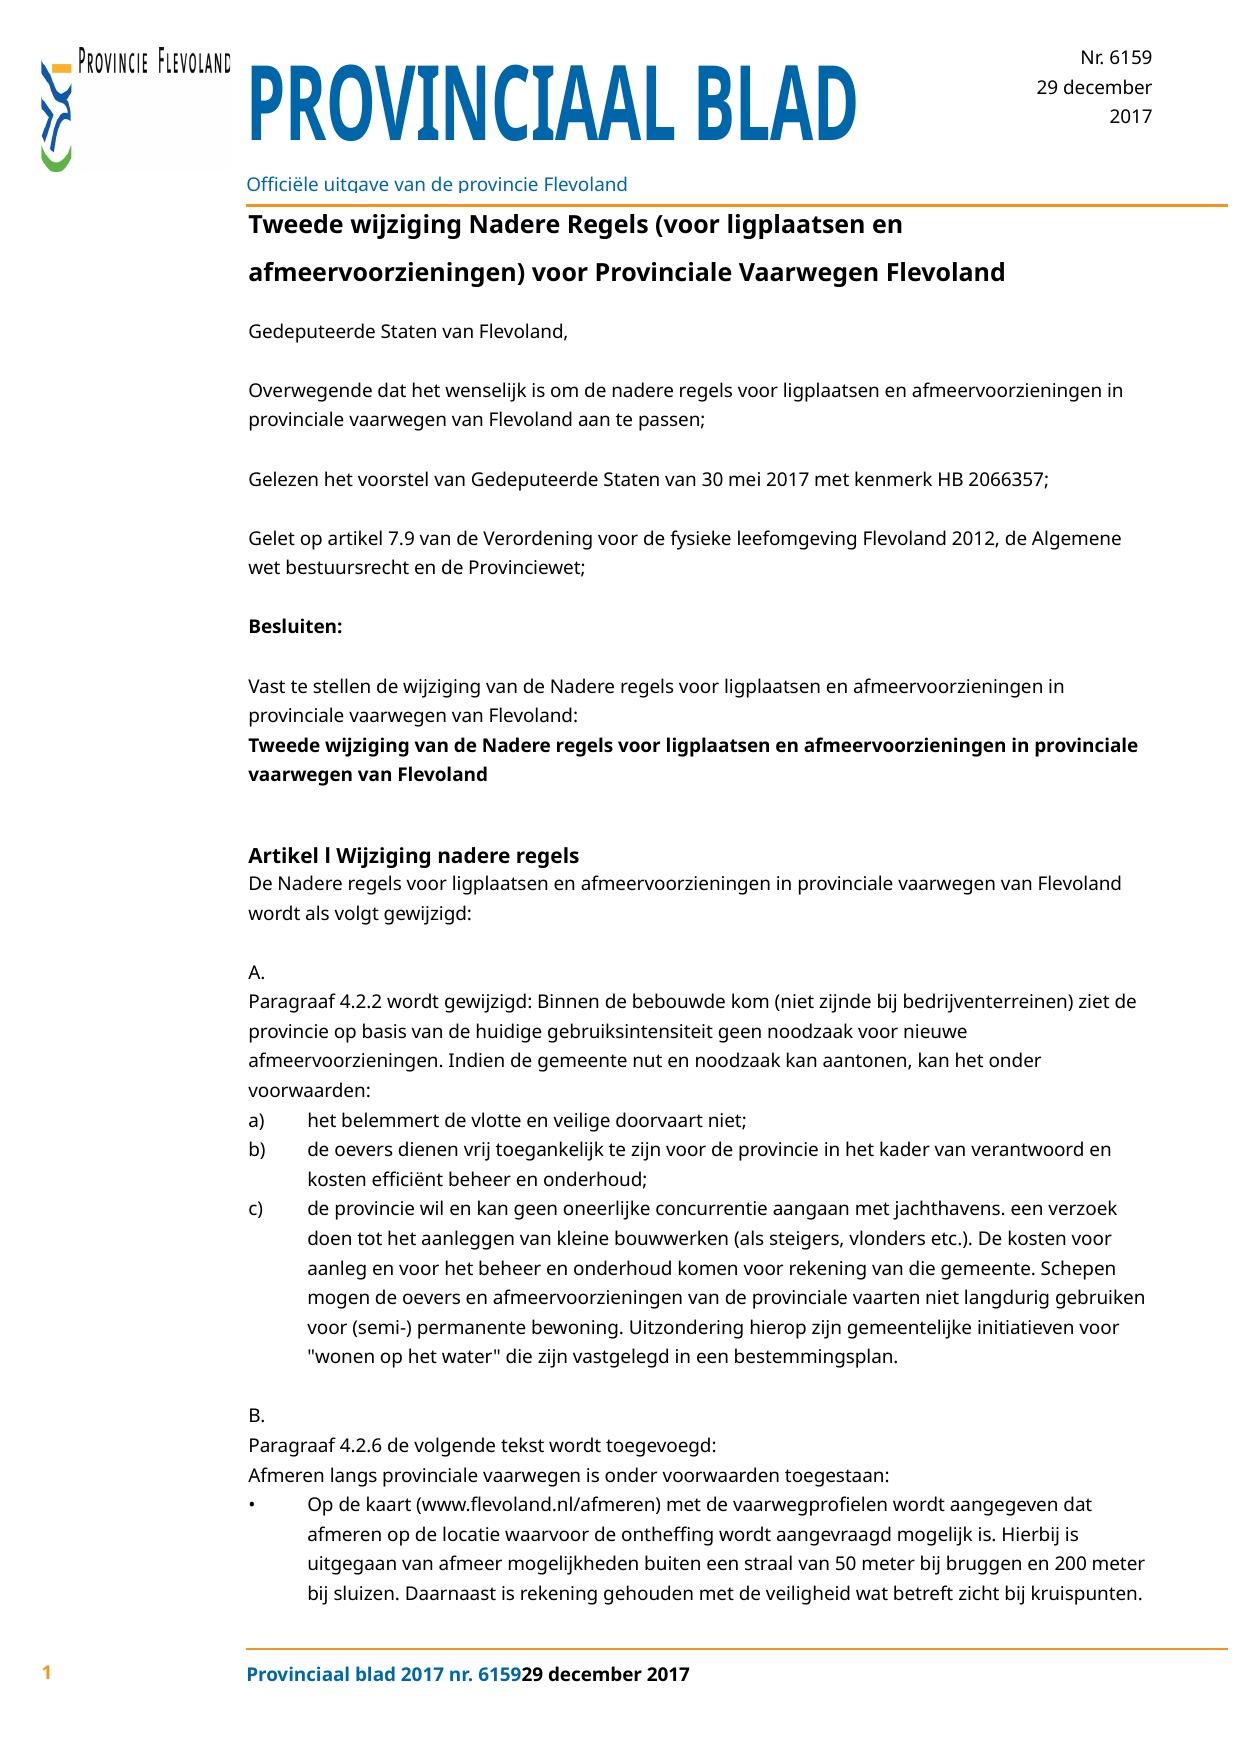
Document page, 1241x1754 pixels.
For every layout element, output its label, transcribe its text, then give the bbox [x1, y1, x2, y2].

text A. [248, 959, 1152, 984]
text Besluiten: [248, 614, 1152, 639]
text Tweede wijziging Nadere Regels (voor ligplaatsen en afmeervoorzieningen) voor Provinciale Vaarwegen Flevoland [248, 207, 1152, 288]
text Gelet op artikel 7.9 van de Verordening voor de fysieke leefomgeving Flevoland 2012, de Algemene wet bestuursrecht en de Provinciewet; [248, 525, 1152, 580]
text Tweede wijziging van de Nadere regels voor ligplaatsen en afmeervoorzieningen in provinciale vaarwegen van Flevoland [248, 732, 1152, 787]
list Op de kaart (www.flevoland.nl/afmeren) met de vaarwegprofielen wordt aangegeven dat afmeren op de locatie waarvoor de ontheffing wordt aangevraagd mogelijk is. Hierbij is uitgegaan van afmeer mogelijkheden buiten een straal van 50 meter bij bruggen en 200 meter bij sluizen. Daarnaast is rekening gehouden met de veiligheid wat betreft zicht bij kruispunten. [248, 1491, 1152, 1606]
text De Nadere regels voor ligplaatsen en afmeervoorzieningen in provinciale vaarwegen van Flevoland wordt als volgt gewijzigd: [248, 870, 1152, 925]
text Paragraaf 4.2.2 wordt gewijzigd: Binnen de bebouwde kom (niet zijnde bij bedrijventerreinen) ziet de provincie op basis van de huidige gebruiksintensiteit geen noodzaak voor nieuwe afmeervoorzieningen. Indien de gemeente nut en noodzaak kan aantonen, kan het onder voorwaarden: [248, 988, 1152, 1103]
list de oevers dienen vrij toegankelijk te zijn voor de provincie in het kader van verantwoord en kosten efficiënt beheer en onderhoud; [248, 1136, 1152, 1192]
text B. [248, 1403, 1152, 1428]
list de provincie wil en kan geen oneerlijke concurrentie aangaan met jachthavens. een verzoek doen tot het aanleggen van kleine bouwwerken (als steigers, vlonders etc.). De kosten voor aanleg en voor het beheer en onderhoud komen voor rekening van die gemeente. Schepen mogen de oevers en afmeervoorzieningen van de provinciale vaarten niet langdurig gebruiken voor (semi-) permanente bewoning. Uitzondering hierop zijn gemeentelijke initiatieven voor "wonen op het water" die zijn vastgelegd in een bestemmingsplan. [248, 1196, 1152, 1369]
picture [41, 47, 231, 172]
list het belemmert de vlotte en veilige doorvaart niet; [248, 1107, 1152, 1132]
text Paragraaf 4.2.6 de volgende tekst wordt toegevoegd: [248, 1432, 1152, 1458]
text Artikel l Wijziging nadere regels [248, 842, 1152, 870]
text Overwegende dat het wenselijk is om de nadere regels voor ligplaatsen en afmeervoorzieningen in provinciale vaarwegen van Flevoland aan te passen; [248, 377, 1152, 432]
text Gedeputeerde Staten van Flevoland, [248, 318, 1152, 344]
text Afmeren langs provinciale vaarwegen is onder voorwaarden toegestaan: [248, 1462, 1152, 1487]
text Vast te stellen de wijziging van de Nadere regels voor ligplaatsen en afmeervoorzieningen in provinciale vaarwegen van Flevoland: [248, 673, 1152, 728]
text Gelezen het voorstel van Gedeputeerde Staten van 30 mei 2017 met kenmerk HB 2066357; [248, 466, 1152, 492]
